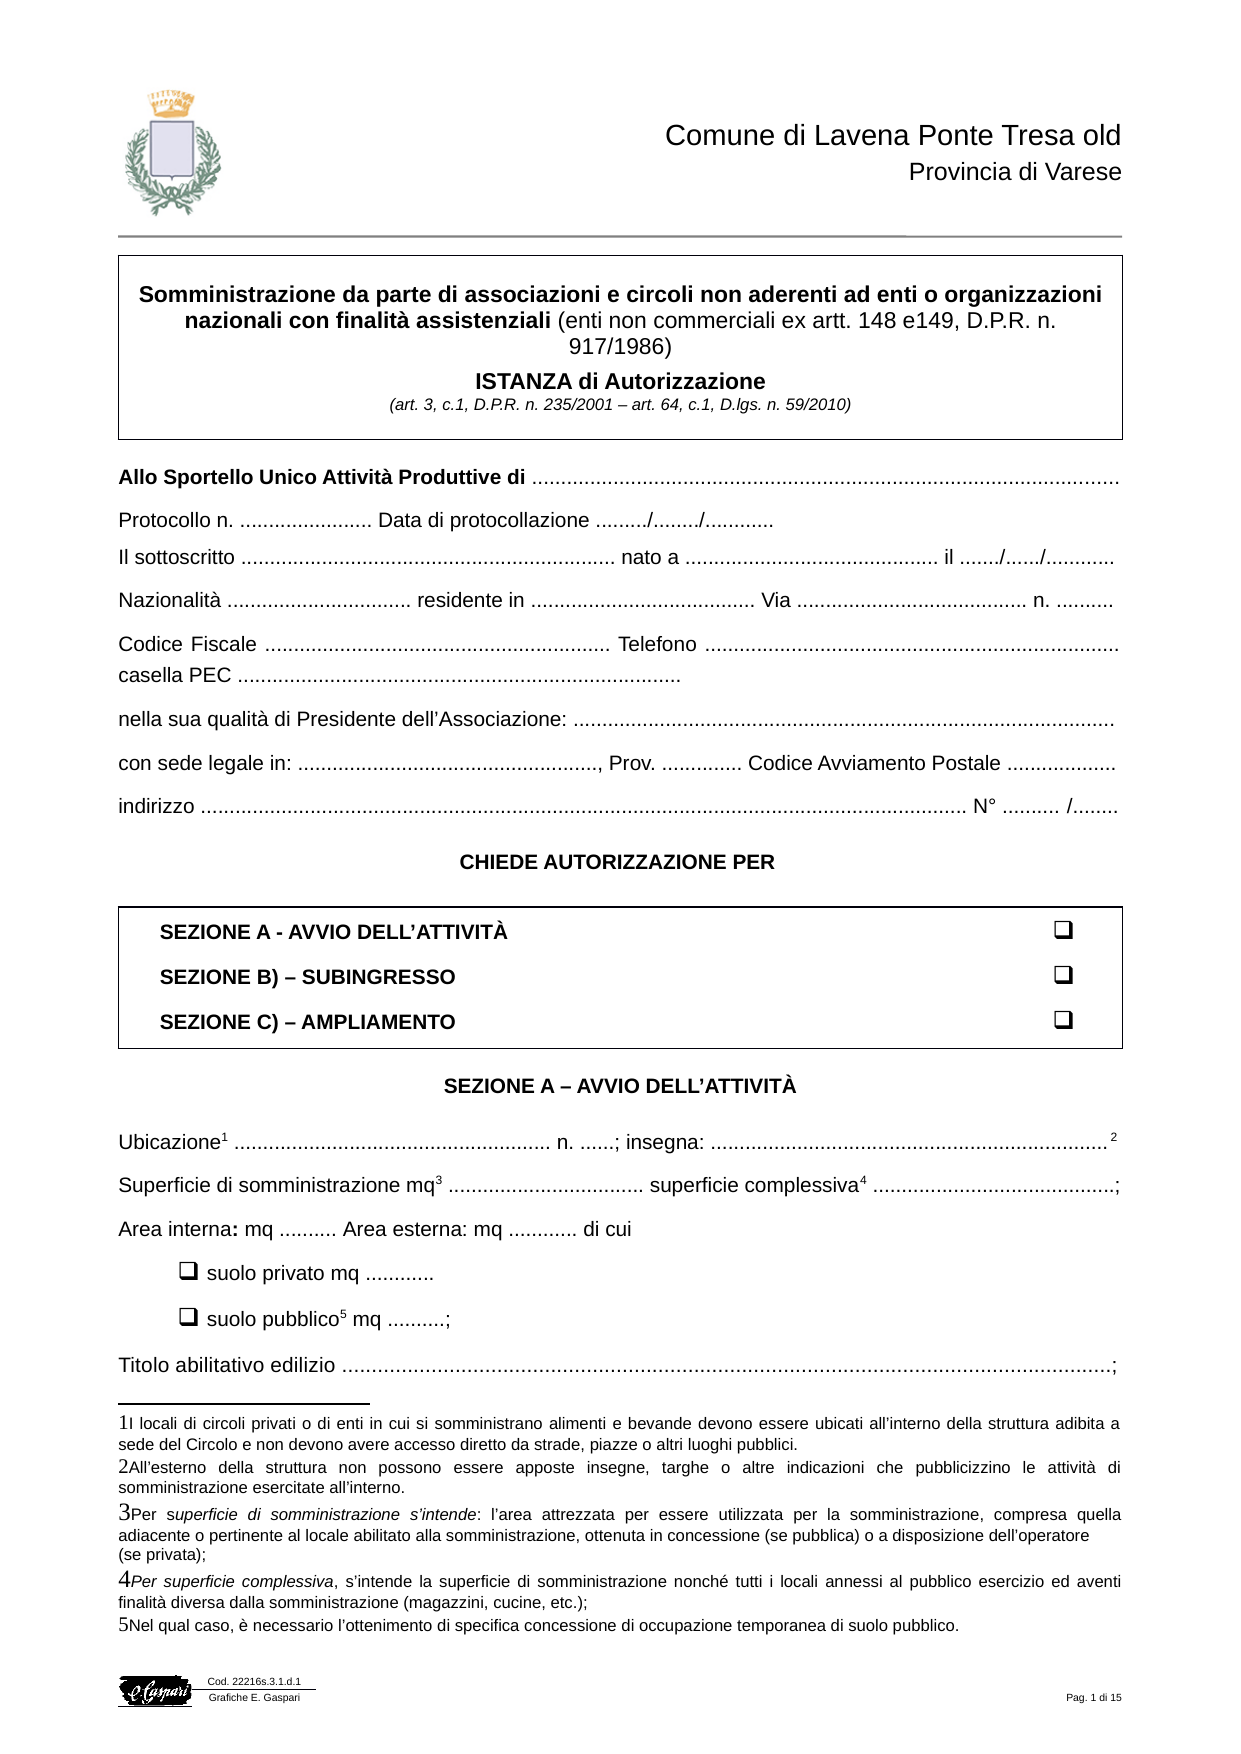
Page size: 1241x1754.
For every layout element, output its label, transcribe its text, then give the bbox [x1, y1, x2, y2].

text Area interna: mq .......... Area esterna: mq ............ di cui [118, 1217, 1122, 1241]
text  suolo privato mq ............ [177, 1261, 1122, 1286]
table_header Somministrazione da parte di associazioni e circoli non aderenti ad enti o organizzazioni nazionali con finalità assistenziali (enti non commerciali ex artt. 148 e149, D.P.R. n. 917/1986) ISTANZA di Autorizzazione (art. 3, c.1, D.P.R. n. 235/2001 – art. 64, c.1, D.lgs. n. 59/2010) [119, 256, 1122, 438]
text Nazionalità ................................ residente in ....................................... Via ........................................ n. .......... [118, 588, 1122, 612]
text Ubicazione ....................................................... n. ......; insegna: ..................................................................... [118, 1129, 1122, 1153]
table_header SEZIONE A - AVVIO DELL’ATTIVITÀ  SEZIONE B) – SUBINGRESSO  SEZIONE C) – AMPLIAMENTO  [119, 908, 1122, 1047]
text Il sottoscritto ................................................................. nato a ............................................ il ......./....../............ [118, 545, 1122, 569]
text con sede legale in: ...................................................., Prov. .............. Codice Avviamento Postale ................... [118, 750, 1122, 774]
text Provincia di Varese [224, 157, 1122, 185]
text (se privata); [118, 1545, 1122, 1564]
text Protocollo n. ....................... Data di protocollazione ........./......../............ [118, 508, 1122, 532]
text SEZIONE A – AVVIO DELL’ATTIVITÀ [118, 1073, 1122, 1097]
picture [122, 87, 224, 219]
text nella sua qualità di Presidente dell’Associazione: .............................................................................................. [118, 707, 1122, 731]
text Titolo abilitativo edilizio .................................................................................................................................; [118, 1353, 1122, 1377]
text Superficie di somministrazione mq .................................. superficie complessiva ..........................................; [118, 1173, 1122, 1197]
text indirizzo ..................................................................................................................................... N° .......... /........ [118, 794, 1128, 818]
text CHIEDE AUTORIZZAZIONE PER [118, 850, 1122, 874]
text Comune di Lavena Ponte Tresa old [224, 118, 1122, 152]
text I locali di circoli privati o di enti in cui si somministrano alimenti e bevande devono essere ubicati all’interno della struttura adibita a sede del Circolo e non devono avere accesso diretto da strade, piazze o altri luoghi pubblici. [118, 1410, 1122, 1453]
text  suolo pubblico mq ..........; [177, 1307, 1122, 1332]
text All’esterno della struttura non possono essere apposte insegne, targhe o altre indicazioni che pubblicizzino le attività di somministrazione esercitate all’interno. [118, 1453, 1122, 1497]
text Allo Sportello Unico Attività Produttive di [118, 464, 1122, 488]
text Nel qual caso, è necessario l’ottenimento di specifica concessione di occupazione temporanea di suolo pubblico. [118, 1612, 1122, 1636]
text Codice Fiscale ............................................................ Telefono ........................................................................ casella PEC ............................................................................. [118, 632, 1122, 687]
text Per superficie di somministrazione s’intende: l’area attrezzata per essere utilizzata per la somministrazione, compresa quella adiacente o pertinente al locale abilitato alla somministrazione, ottenuta in concessione (se pubblica) o a disposizione dell’operatore [118, 1497, 1122, 1545]
text Per superficie complessiva, s’intende la superficie di somministrazione nonché tutti i locali annessi al pubblico esercizio ed aventi finalità diversa dalla somministrazione (magazzini, cucine, etc.); [118, 1564, 1122, 1612]
picture [118, 1674, 192, 1706]
